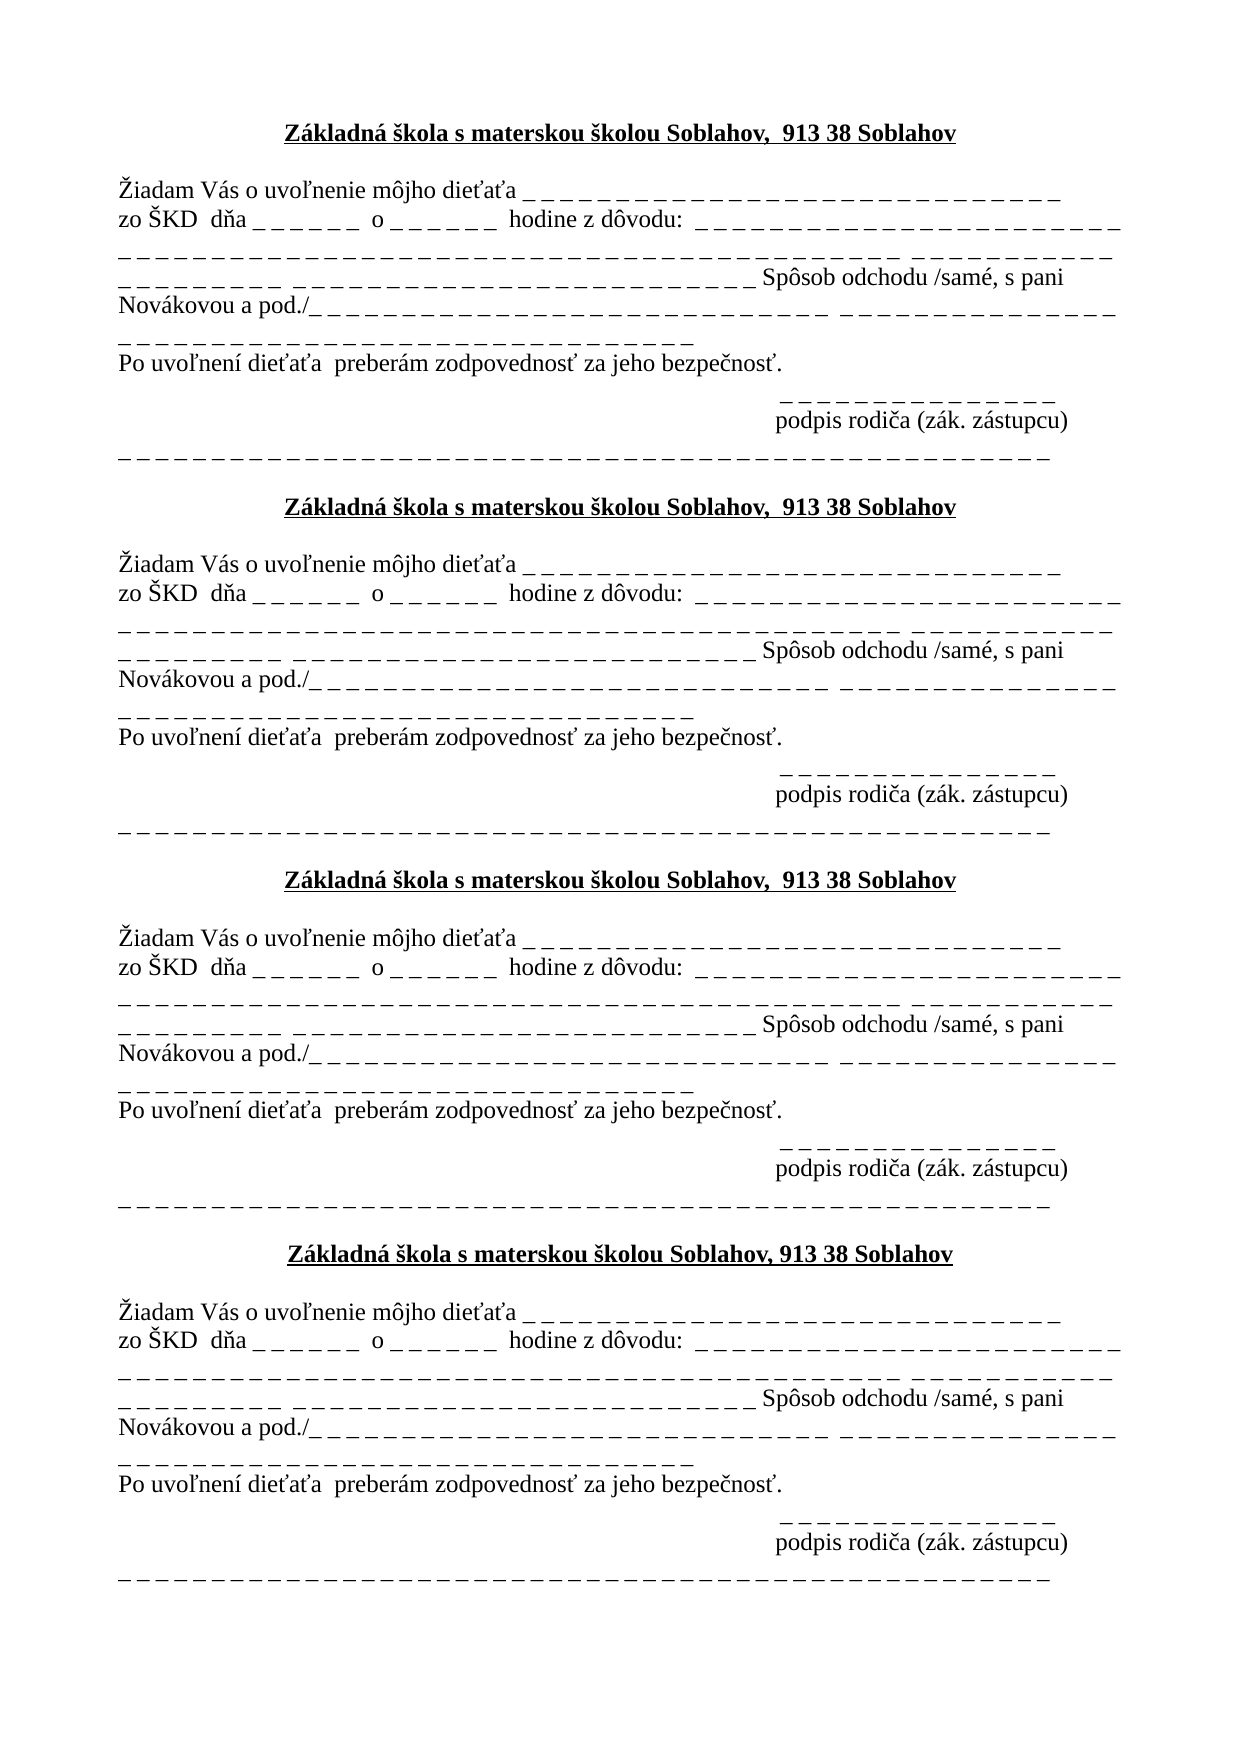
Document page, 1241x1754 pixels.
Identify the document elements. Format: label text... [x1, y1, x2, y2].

text _ _ _ _ _ _ _ _ _ _ _ _ _ _ _ _ _ _ _ _ _ _ _ _ _ _ _ _ _ _ _ _ _ _ _ _ _ _ _ _ _ _ _ _ _ _ _ _ _ _ [118, 1556, 1122, 1584]
text Po uvoľnení dieťaťa preberám zodpovednosť za jeho bezpečnosť. [118, 722, 1122, 751]
text Žiadam Vás o uvoľnenie môjho dieťaťa _ _ _ _ _ _ _ _ _ _ _ _ _ _ _ _ _ _ _ _ _ _ _ _ _ _ _ _ _ [118, 1297, 1122, 1326]
text Žiadam Vás o uvoľnenie môjho dieťaťa _ _ _ _ _ _ _ _ _ _ _ _ _ _ _ _ _ _ _ _ _ _ _ _ _ _ _ _ _ [118, 176, 1122, 204]
text _ _ _ _ _ _ _ _ _ _ _ _ _ _ _ [118, 377, 1122, 406]
text podpis rodiča (zák. zástupcu) [118, 1527, 1122, 1556]
text Základná škola s materskou školou Soblahov, 913 38 Soblahov [118, 1239, 1122, 1268]
text Po uvoľnení dieťaťa preberám zodpovednosť za jeho bezpečnosť. [118, 1469, 1122, 1498]
text Základná škola s materskou školou Soblahov, 913 38 Soblahov [118, 118, 1122, 147]
text Základná škola s materskou školou Soblahov, 913 38 Soblahov [118, 492, 1122, 521]
text zo ŠKD dňa _ _ _ _ _ _ o _ _ _ _ _ _ hodine z dôvodu: _ _ _ _ _ _ _ _ _ _ _ _ _ _ _ _ _ _ _ _ _ _ _ _ _ _ _ _ _ _ _ _ _ _ _ _ _ _ _ _ _ _ _ _ _ _ _ _ _ _ _ _ _ _ _ _ _ _ _ _ _ _ _ _ _ _ _ _ _ _ _ _ _ _ _ _ _ _ _ _ _ _ _ _ _ _ _ _ _ _ _ _ _ _ _ _ _ _ _ _ _ _ _ _ _ _ _ _ _ _ Spôsob odchodu /samé, s pani Novákovou a pod./_ _ _ _ _ _ _ _ _ _ _ _ _ _ _ _ _ _ _ _ _ _ _ _ _ _ _ _ _ _ _ _ _ _ _ _ _ _ _ _ _ _ _ _ _ _ _ _ _ _ _ _ _ _ _ _ _ _ _ _ _ _ _ _ _ _ _ _ _ _ _ _ _ _ [118, 952, 1122, 1096]
text _ _ _ _ _ _ _ _ _ _ _ _ _ _ _ [118, 1498, 1122, 1527]
text Po uvoľnení dieťaťa preberám zodpovednosť za jeho bezpečnosť. [118, 348, 1122, 377]
text Žiadam Vás o uvoľnenie môjho dieťaťa _ _ _ _ _ _ _ _ _ _ _ _ _ _ _ _ _ _ _ _ _ _ _ _ _ _ _ _ _ [118, 923, 1122, 952]
text Po uvoľnení dieťaťa preberám zodpovednosť za jeho bezpečnosť. [118, 1096, 1122, 1124]
text _ _ _ _ _ _ _ _ _ _ _ _ _ _ _ _ _ _ _ _ _ _ _ _ _ _ _ _ _ _ _ _ _ _ _ _ _ _ _ _ _ _ _ _ _ _ _ _ _ _ [118, 1182, 1122, 1211]
text zo ŠKD dňa _ _ _ _ _ _ o _ _ _ _ _ _ hodine z dôvodu: _ _ _ _ _ _ _ _ _ _ _ _ _ _ _ _ _ _ _ _ _ _ _ _ _ _ _ _ _ _ _ _ _ _ _ _ _ _ _ _ _ _ _ _ _ _ _ _ _ _ _ _ _ _ _ _ _ _ _ _ _ _ _ _ _ _ _ _ _ _ _ _ _ _ _ _ _ _ _ _ _ _ _ _ _ _ _ _ _ _ _ _ _ _ _ _ _ _ _ _ _ _ _ _ _ _ _ _ _ _ Spôsob odchodu /samé, s pani Novákovou a pod./_ _ _ _ _ _ _ _ _ _ _ _ _ _ _ _ _ _ _ _ _ _ _ _ _ _ _ _ _ _ _ _ _ _ _ _ _ _ _ _ _ _ _ _ _ _ _ _ _ _ _ _ _ _ _ _ _ _ _ _ _ _ _ _ _ _ _ _ _ _ _ _ _ _ [118, 204, 1122, 348]
text zo ŠKD dňa _ _ _ _ _ _ o _ _ _ _ _ _ hodine z dôvodu: _ _ _ _ _ _ _ _ _ _ _ _ _ _ _ _ _ _ _ _ _ _ _ _ _ _ _ _ _ _ _ _ _ _ _ _ _ _ _ _ _ _ _ _ _ _ _ _ _ _ _ _ _ _ _ _ _ _ _ _ _ _ _ _ _ _ _ _ _ _ _ _ _ _ _ _ _ _ _ _ _ _ _ _ _ _ _ _ _ _ _ _ _ _ _ _ _ _ _ _ _ _ _ _ _ _ _ _ _ _ Spôsob odchodu /samé, s pani Novákovou a pod./_ _ _ _ _ _ _ _ _ _ _ _ _ _ _ _ _ _ _ _ _ _ _ _ _ _ _ _ _ _ _ _ _ _ _ _ _ _ _ _ _ _ _ _ _ _ _ _ _ _ _ _ _ _ _ _ _ _ _ _ _ _ _ _ _ _ _ _ _ _ _ _ _ _ [118, 1326, 1122, 1469]
text podpis rodiča (zák. zástupcu) [118, 406, 1122, 434]
text podpis rodiča (zák. zástupcu) [118, 779, 1122, 808]
text _ _ _ _ _ _ _ _ _ _ _ _ _ _ _ [118, 751, 1122, 779]
text podpis rodiča (zák. zástupcu) [118, 1153, 1122, 1182]
text zo ŠKD dňa _ _ _ _ _ _ o _ _ _ _ _ _ hodine z dôvodu: _ _ _ _ _ _ _ _ _ _ _ _ _ _ _ _ _ _ _ _ _ _ _ _ _ _ _ _ _ _ _ _ _ _ _ _ _ _ _ _ _ _ _ _ _ _ _ _ _ _ _ _ _ _ _ _ _ _ _ _ _ _ _ _ _ _ _ _ _ _ _ _ _ _ _ _ _ _ _ _ _ _ _ _ _ _ _ _ _ _ _ _ _ _ _ _ _ _ _ _ _ _ _ _ _ _ _ _ _ _ Spôsob odchodu /samé, s pani Novákovou a pod./_ _ _ _ _ _ _ _ _ _ _ _ _ _ _ _ _ _ _ _ _ _ _ _ _ _ _ _ _ _ _ _ _ _ _ _ _ _ _ _ _ _ _ _ _ _ _ _ _ _ _ _ _ _ _ _ _ _ _ _ _ _ _ _ _ _ _ _ _ _ _ _ _ _ [118, 578, 1122, 722]
text Žiadam Vás o uvoľnenie môjho dieťaťa _ _ _ _ _ _ _ _ _ _ _ _ _ _ _ _ _ _ _ _ _ _ _ _ _ _ _ _ _ [118, 549, 1122, 578]
text _ _ _ _ _ _ _ _ _ _ _ _ _ _ _ [118, 1124, 1122, 1153]
text _ _ _ _ _ _ _ _ _ _ _ _ _ _ _ _ _ _ _ _ _ _ _ _ _ _ _ _ _ _ _ _ _ _ _ _ _ _ _ _ _ _ _ _ _ _ _ _ _ _ [118, 808, 1122, 837]
text _ _ _ _ _ _ _ _ _ _ _ _ _ _ _ _ _ _ _ _ _ _ _ _ _ _ _ _ _ _ _ _ _ _ _ _ _ _ _ _ _ _ _ _ _ _ _ _ _ _ [118, 434, 1122, 463]
text Základná škola s materskou školou Soblahov, 913 38 Soblahov [118, 866, 1122, 894]
